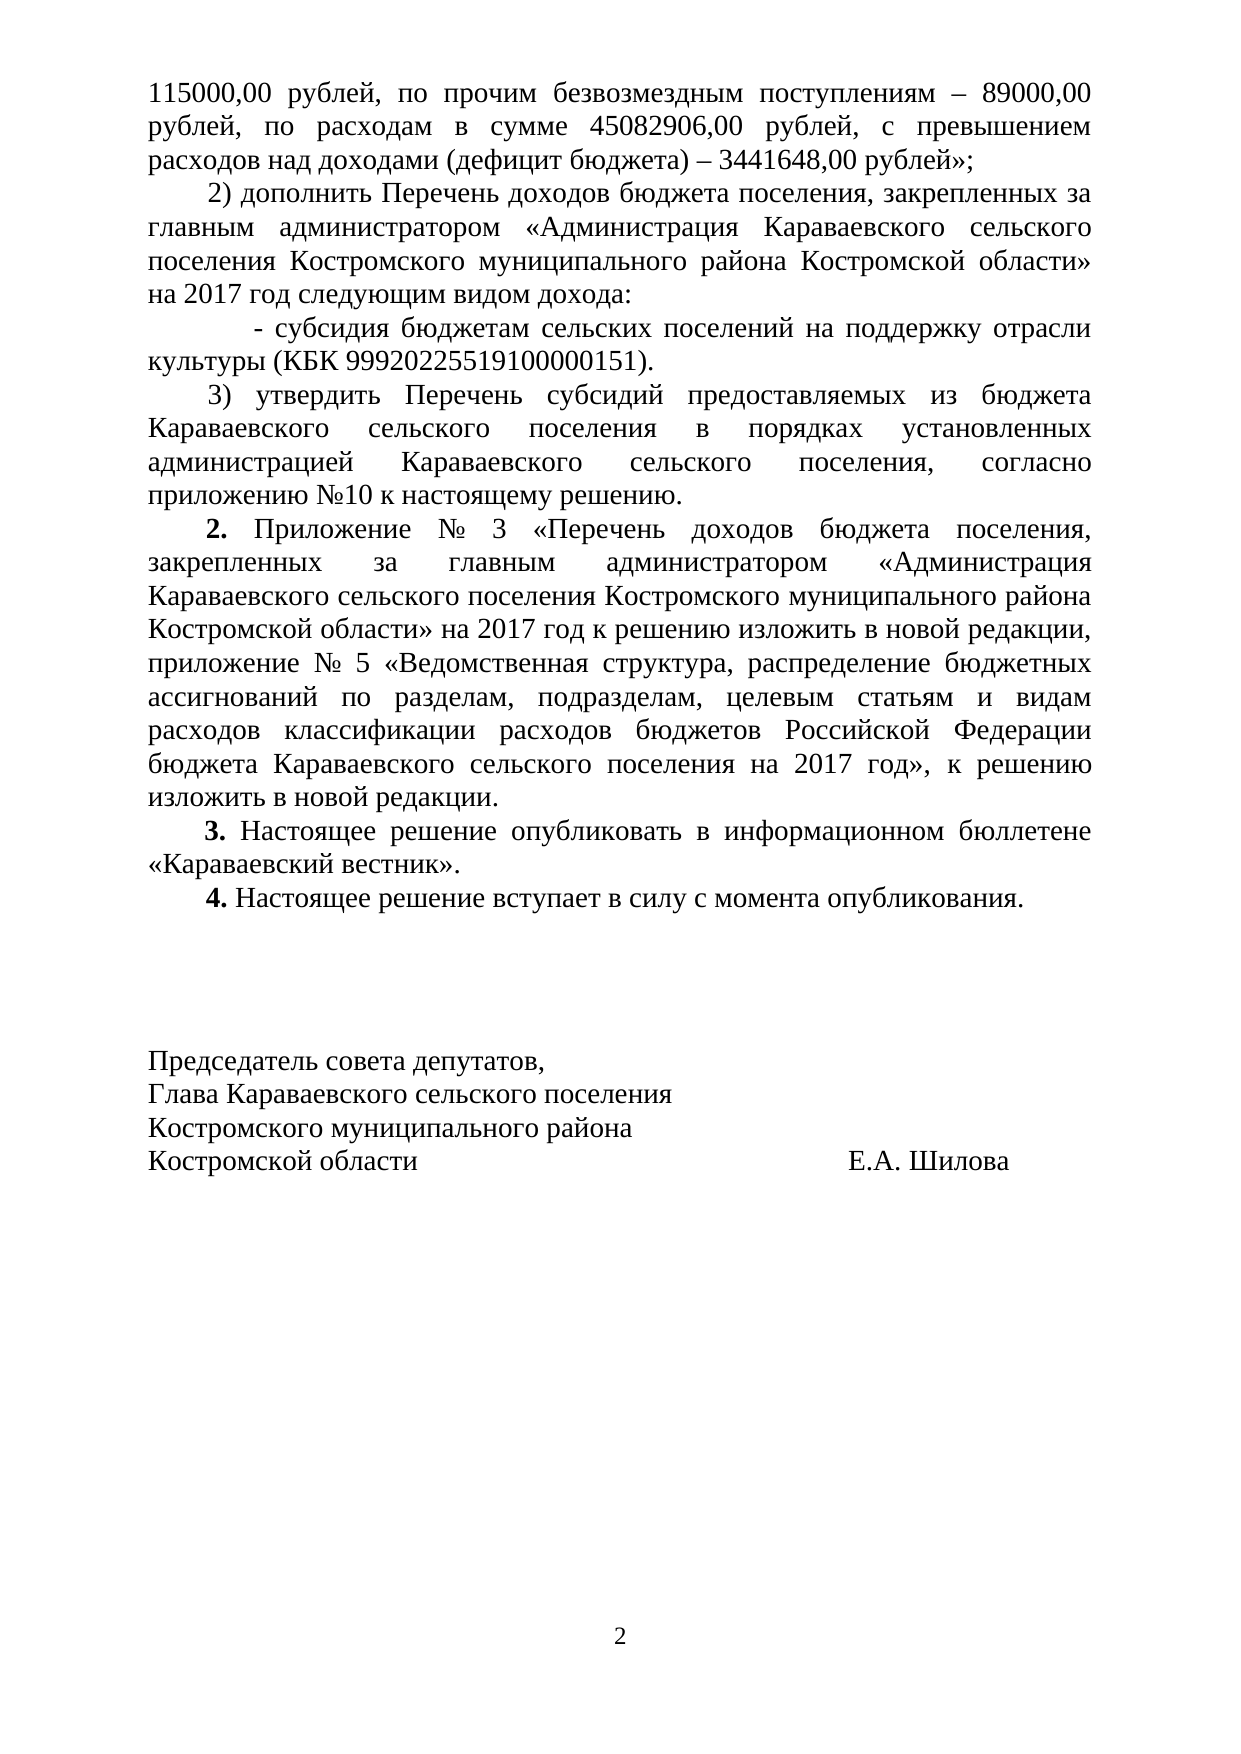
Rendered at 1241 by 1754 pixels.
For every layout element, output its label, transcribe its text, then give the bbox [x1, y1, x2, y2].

text Глава Караваевского сельского поселения [148, 1076, 1092, 1110]
text 3) утвердить Перечень субсидий предоставляемых из бюджета Караваевского сельского поселения в порядках установленных администрацией Караваевского сельского поселения, согласно приложению №10 к настоящему решению. [148, 377, 1092, 511]
text 4. Настоящее решение вступает в силу с момента опубликования. [148, 880, 1092, 913]
text Костромского муниципального района [148, 1110, 1092, 1143]
text 3. Настоящее решение опубликовать в информационном бюллетене «Караваевский вестник». [148, 813, 1092, 880]
text Костромской области Е.А. Шилова [148, 1143, 1092, 1177]
text Председатель совета депутатов, [148, 1043, 1092, 1076]
text 2. Приложение № 3 «Перечень доходов бюджета поселения, закрепленных за главным администратором «Администрация Караваевского сельского поселения Костромского муниципального района Костромской области» на 2017 год к решению изложить в новой редакции, приложение № 5 «Ведомственная структура, распределение бюджетных ассигнований по разделам, подразделам, целевым статьям и видам расходов классификации расходов бюджетов Российской Федерации бюджета Караваевского сельского поселения на 2017 год», к решению изложить в новой редакции. [148, 511, 1092, 813]
text - субсидия бюджетам сельских поселений на поддержку отрасли культуры (КБК 99920225519100000151). [148, 310, 1092, 377]
text - 115000,00 рублей, по прочим безвозмездным поступлениям – 89000,00 рублей, по расходам в сумме 45082906,00 рублей, с превышением расходов над доходами (дефицит бюджета) – 3441648,00 рублей»; [148, 75, 1092, 176]
text 2) дополнить Перечень доходов бюджета поселения, закрепленных за главным администратором «Администрация Караваевского сельского поселения Костромского муниципального района Костромской области» на 2017 год следующим видом дохода: [148, 176, 1092, 310]
